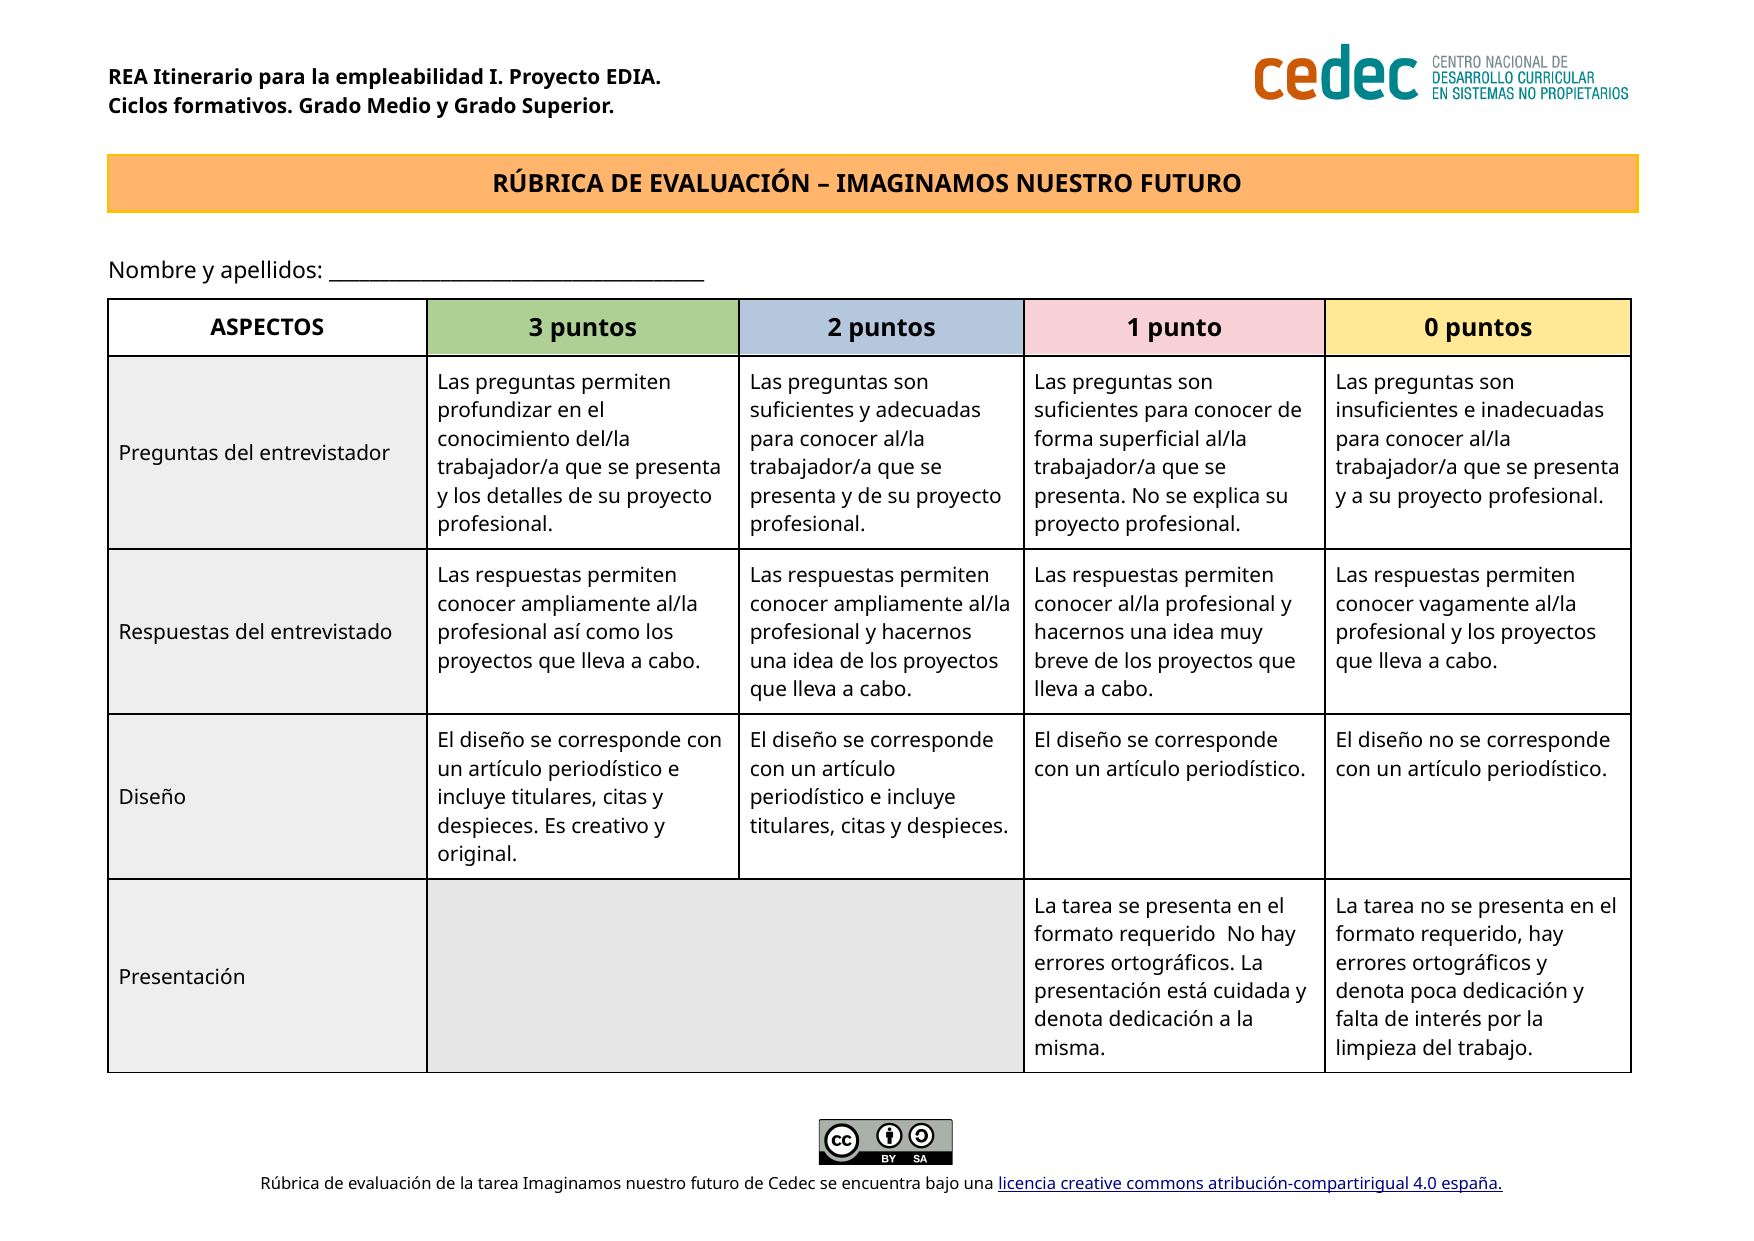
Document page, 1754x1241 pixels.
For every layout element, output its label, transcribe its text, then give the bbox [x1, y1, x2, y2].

table_cell El diseño se corresponde con un artículo periodístico e incluye titulares, citas y despieces. [740, 715, 1023, 878]
table_cell Las preguntas permiten profundizar en el conocimiento del/la trabajador/a que se presenta y los detalles de su proyecto profesional. [428, 357, 738, 548]
table_cell El diseño se corresponde con un artículo periodístico e incluye titulares, citas y despieces. Es creativo y original. [428, 715, 738, 878]
table_cell La tarea se presenta en el formato requerido No hay errores ortográficos. La presentación está cuidada y denota dedicación a la misma. [1025, 880, 1324, 1072]
table_header 1 punto [1025, 300, 1324, 354]
table_cell Las respuestas permiten conocer al/la profesional y hacernos una idea muy breve de los proyectos que lleva a cabo. [1025, 550, 1324, 713]
table_header 0 puntos [1326, 300, 1630, 354]
table_cell Las preguntas son suficientes y adecuadas para conocer al/la trabajador/a que se presenta y de su proyecto profesional. [740, 357, 1023, 548]
text Nombre y apellidos: _____________________________________ [108, 254, 1655, 285]
table_cell Respuestas del entrevistado [109, 550, 426, 713]
table_header 2 puntos [740, 300, 1023, 354]
table_cell Diseño [109, 715, 426, 878]
picture [1252, 41, 1637, 110]
table_cell Las respuestas permiten conocer vagamente al/la profesional y los proyectos que lleva a cabo. [1326, 550, 1630, 713]
table_cell Presentación [109, 880, 426, 1072]
table_header 3 puntos [428, 300, 738, 354]
picture [818, 1119, 953, 1165]
table_cell Las preguntas son suficientes para conocer de forma superficial al/la trabajador/a que se presenta. No se explica su proyecto profesional. [1025, 357, 1324, 548]
table_header ASPECTOS [109, 300, 426, 354]
table_cell Preguntas del entrevistador [109, 357, 426, 548]
table_cell Las respuestas permiten conocer ampliamente al/la profesional y hacernos una idea de los proyectos que lleva a cabo. [740, 550, 1023, 713]
table_cell Las respuestas permiten conocer ampliamente al/la profesional así como los proyectos que lleva a cabo. [428, 550, 738, 713]
table_cell La tarea no se presenta en el formato requerido, hay errores ortográficos y denota poca dedicación y falta de interés por la limpieza del trabajo. [1326, 880, 1630, 1072]
table_cell [428, 880, 1023, 1072]
table_cell El diseño no se corresponde con un artículo periodístico. [1326, 715, 1630, 878]
table_cell El diseño se corresponde con un artículo periodístico. [1025, 715, 1324, 878]
table_cell Las preguntas son insuficientes e inadecuadas para conocer al/la trabajador/a que se presenta y a su proyecto profesional. [1326, 357, 1630, 548]
table_header RÚBRICA DE EVALUACIÓN – IMAGINAMOS NUESTRO FUTURO [109, 156, 1636, 210]
